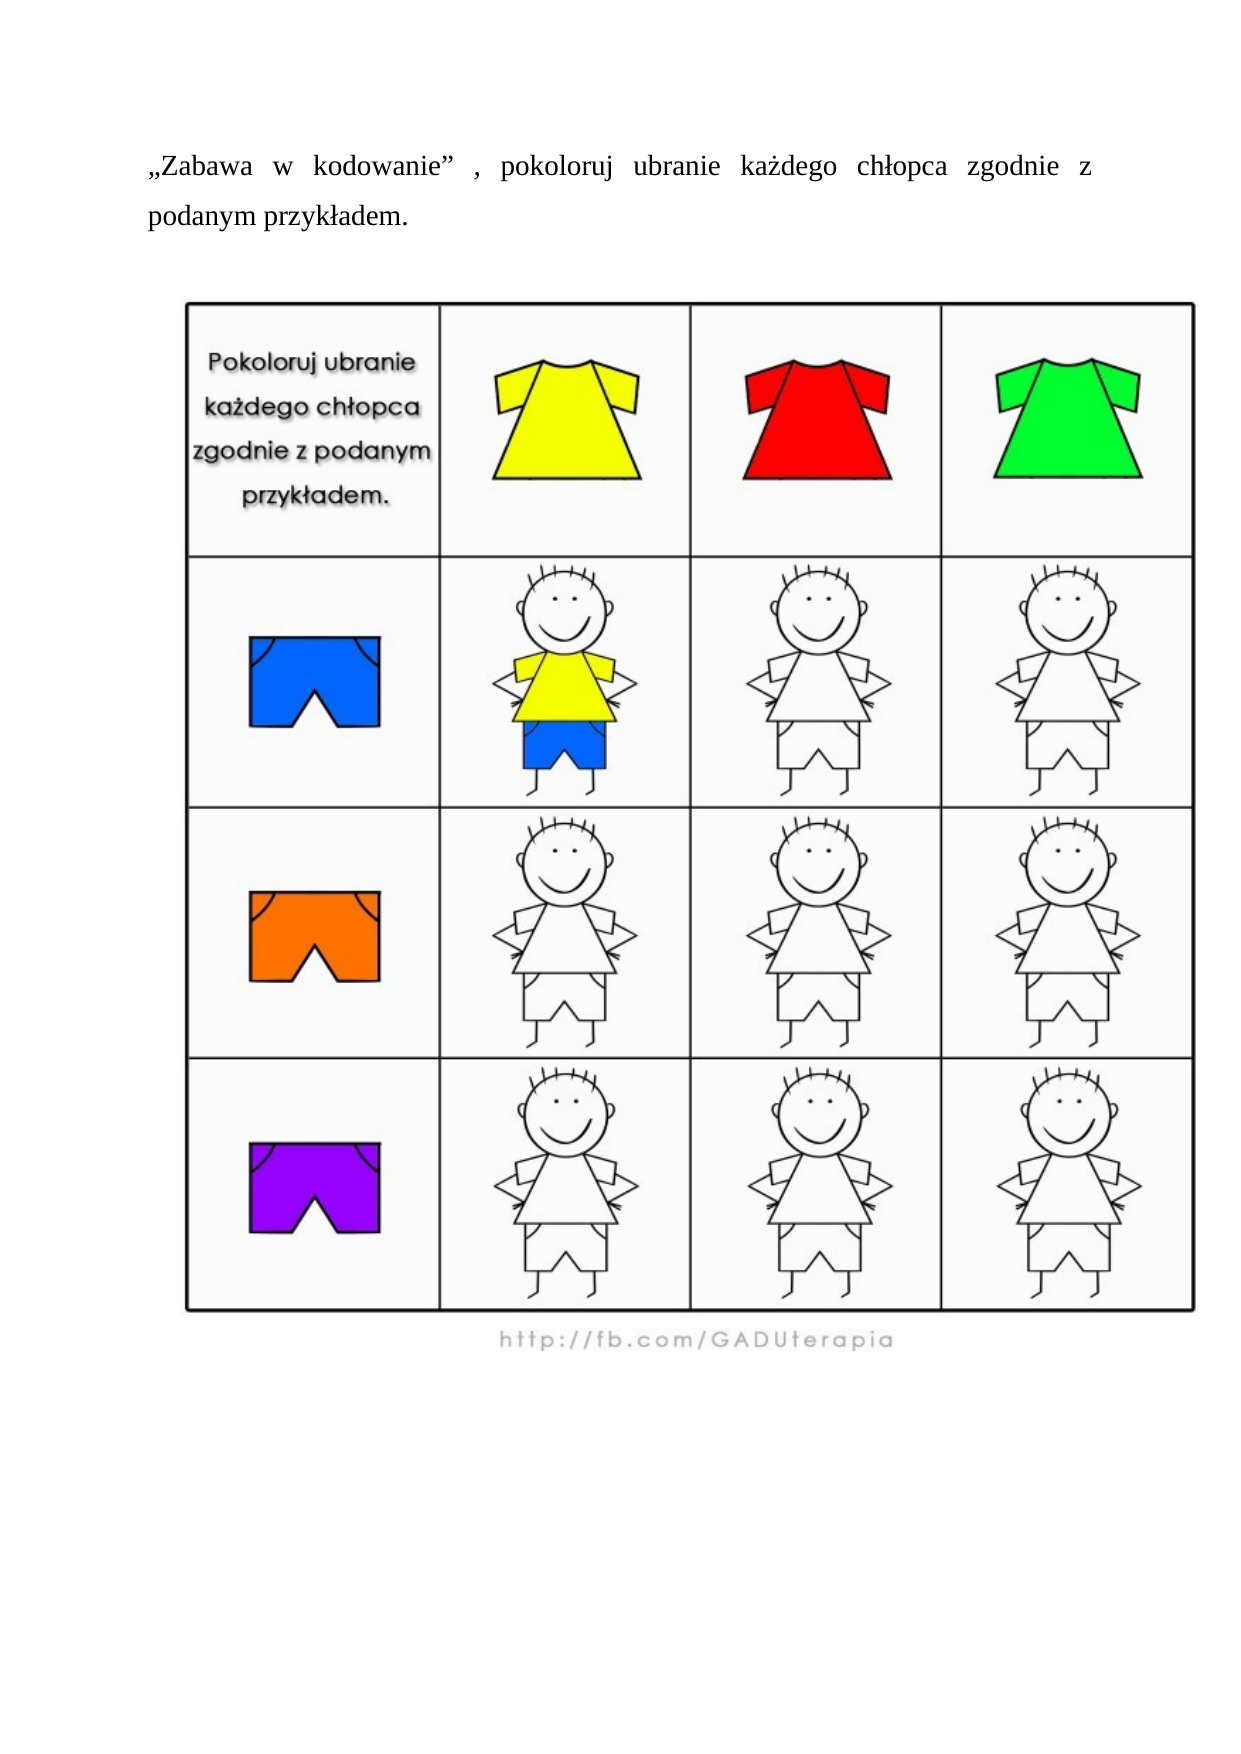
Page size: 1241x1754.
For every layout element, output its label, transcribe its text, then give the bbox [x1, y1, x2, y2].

text „Zabawa w kodowanie” , pokoloruj ubranie każdego chłopca zgodnie z podanym przykładem. [148, 148, 1093, 231]
picture [147, 265, 1234, 1351]
